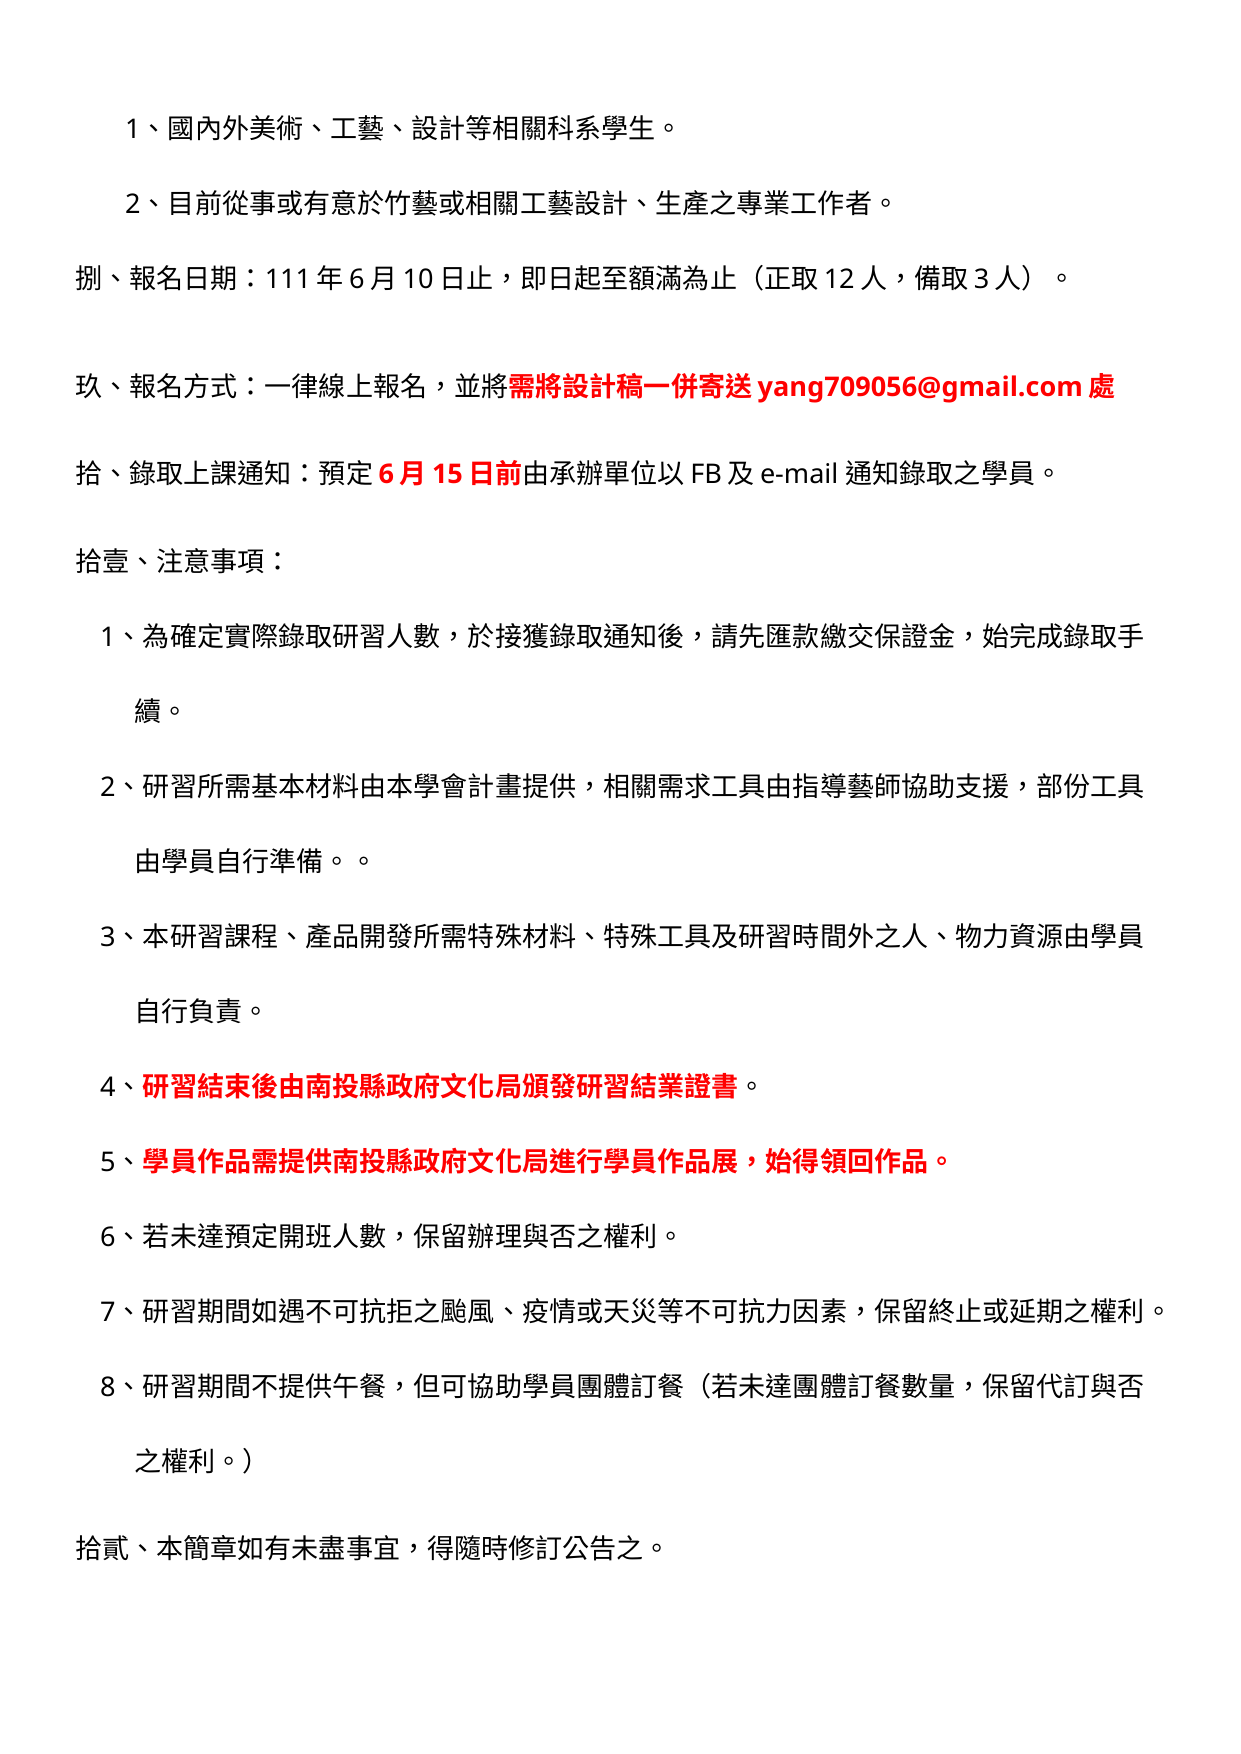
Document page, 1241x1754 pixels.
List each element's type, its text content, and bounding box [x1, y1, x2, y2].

text 拾貳、本簡章如有未盡事宜，得隨時修訂公告之。 [75, 1509, 1165, 1584]
text 2、目前從事或有意於竹藝或相關工藝設計、生產之專業工作者。 [125, 164, 1165, 239]
text 8、研習期間不提供午餐，但可協助學員團體訂餐（若未達團體訂餐數量，保留代訂與否之權利。） [100, 1347, 1165, 1497]
text 6、若未達預定開班人數，保留辦理與否之權利。 [100, 1197, 1165, 1272]
text 4、研習結束後由南投縣政府文化局頒發研習結業證書。 [100, 1047, 1165, 1122]
text 玖、報名方式：一律線上報名，並將需將設計稿一併寄送yang709056@gmail.com處 [75, 347, 1165, 422]
text 1、為確定實際錄取研習人數，於接獲錄取通知後，請先匯款繳交保證金，始完成錄取手續。 [100, 597, 1165, 747]
text 3、本研習課程、產品開發所需特殊材料、特殊工具及研習時間外之人、物力資源由學員自行負責。 [100, 897, 1165, 1047]
text 2、研習所需基本材料由本學會計畫提供，相關需求工具由指導藝師協助支援，部份工具由學員自行準備。。 [100, 747, 1165, 897]
text 5、學員作品需提供南投縣政府文化局進行學員作品展，始得領回作品。 [100, 1122, 1165, 1197]
text 1、國內外美術、工藝、設計等相關科系學生。 [125, 89, 1165, 164]
text 7、研習期間如遇不可抗拒之颱風、疫情或天災等不可抗力因素，保留終止或延期之權利。 [100, 1272, 1165, 1347]
text 拾、錄取上課通知：預定6月15日前由承辦單位以FB及e-mail 通知錄取之學員。 [75, 434, 1165, 509]
text 拾壹、注意事項： [75, 522, 1165, 597]
text 捌、報名日期：111年6月10日止，即日起至額滿為止（正取12人，備取3人）。 [75, 239, 1165, 314]
